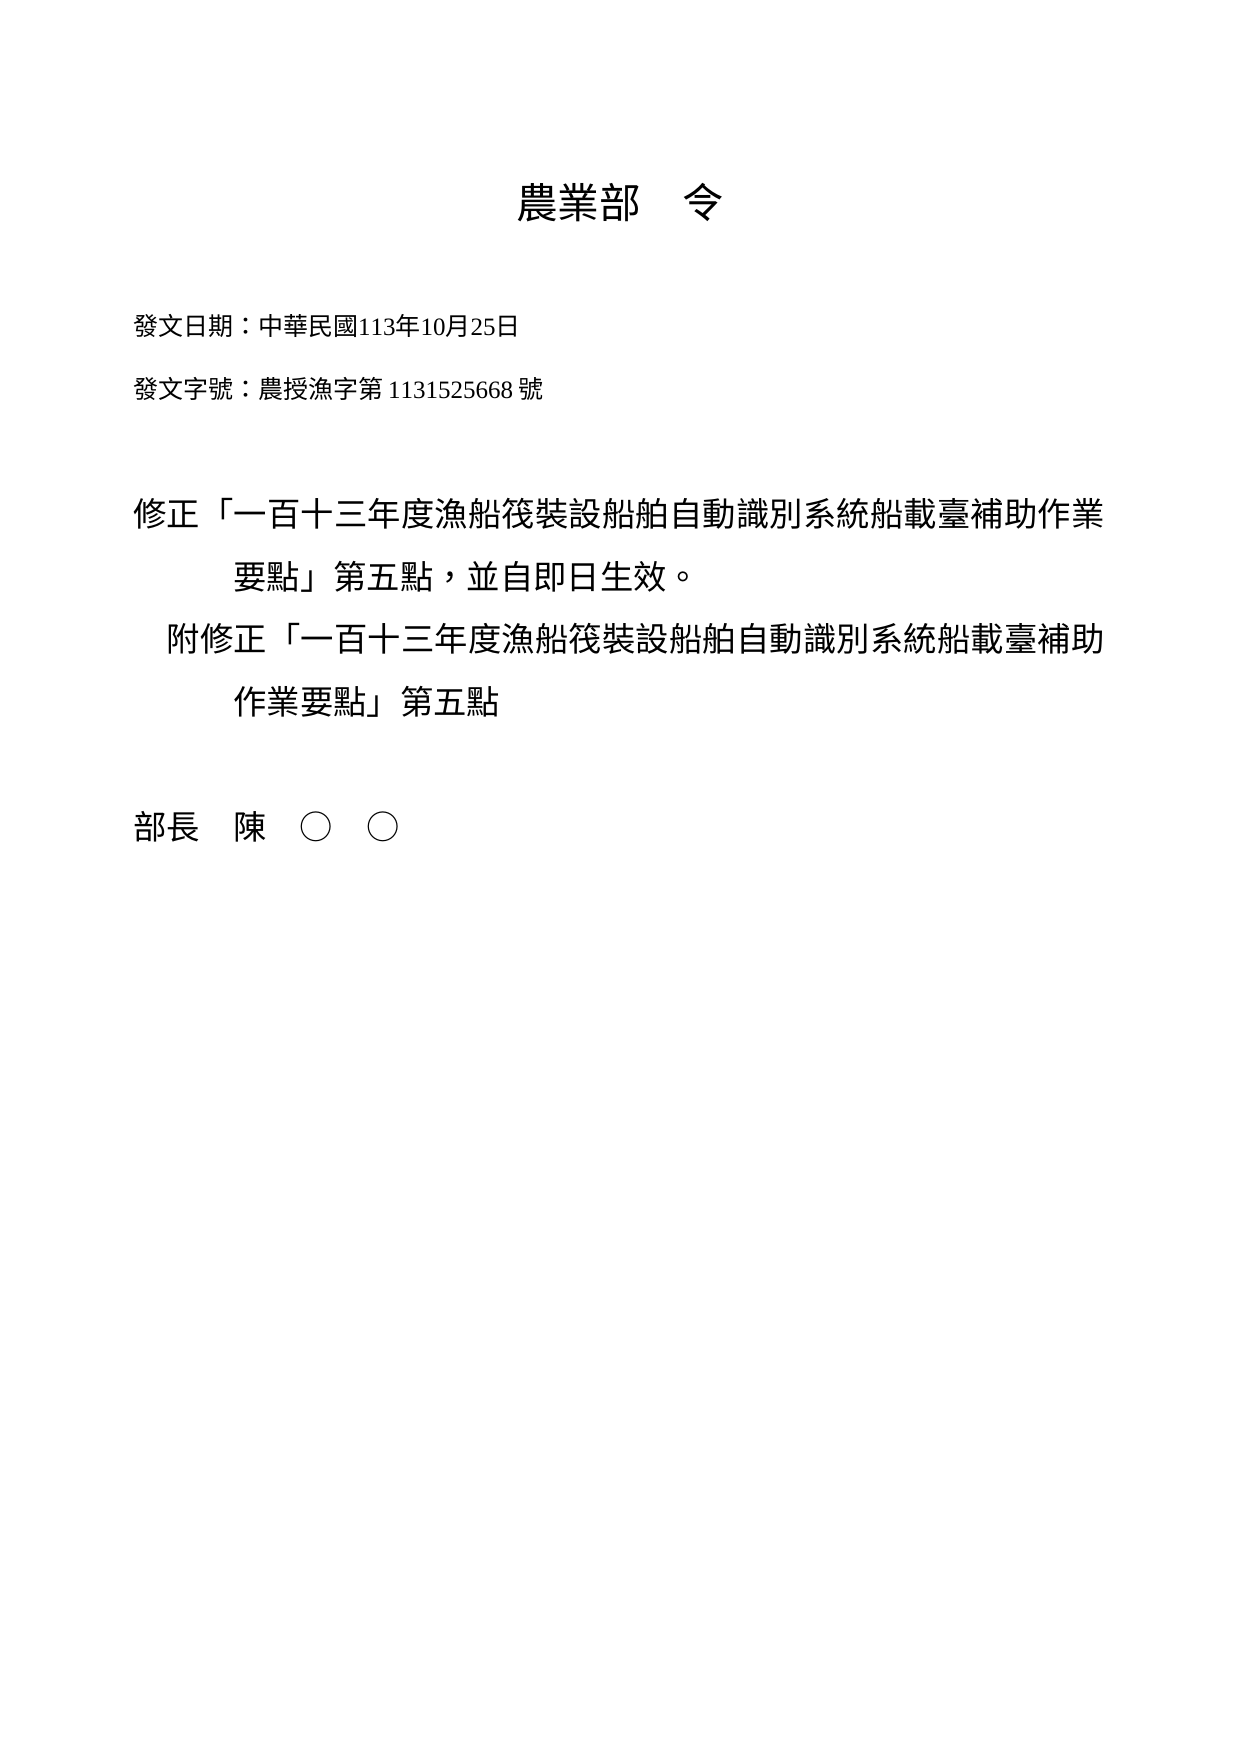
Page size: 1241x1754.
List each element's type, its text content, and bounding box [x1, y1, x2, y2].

text 發文日期：中華民國113年10月25日 [133, 283, 1107, 346]
text 農業部 令 [133, 158, 1107, 221]
text 部長 陳 ○ ○ [133, 783, 1107, 846]
text 附修正「一百十三年度漁船筏裝設船舶自動識別系統船載臺補助 作業要點」第五點 [133, 596, 1107, 721]
text 修正「一百十三年度漁船筏裝設船舶自動識別系統船載臺補助作業 要點」第五點，並自即日生效。 [133, 471, 1107, 596]
text 發文字號：農授漁字第1131525668號 [133, 346, 1107, 408]
